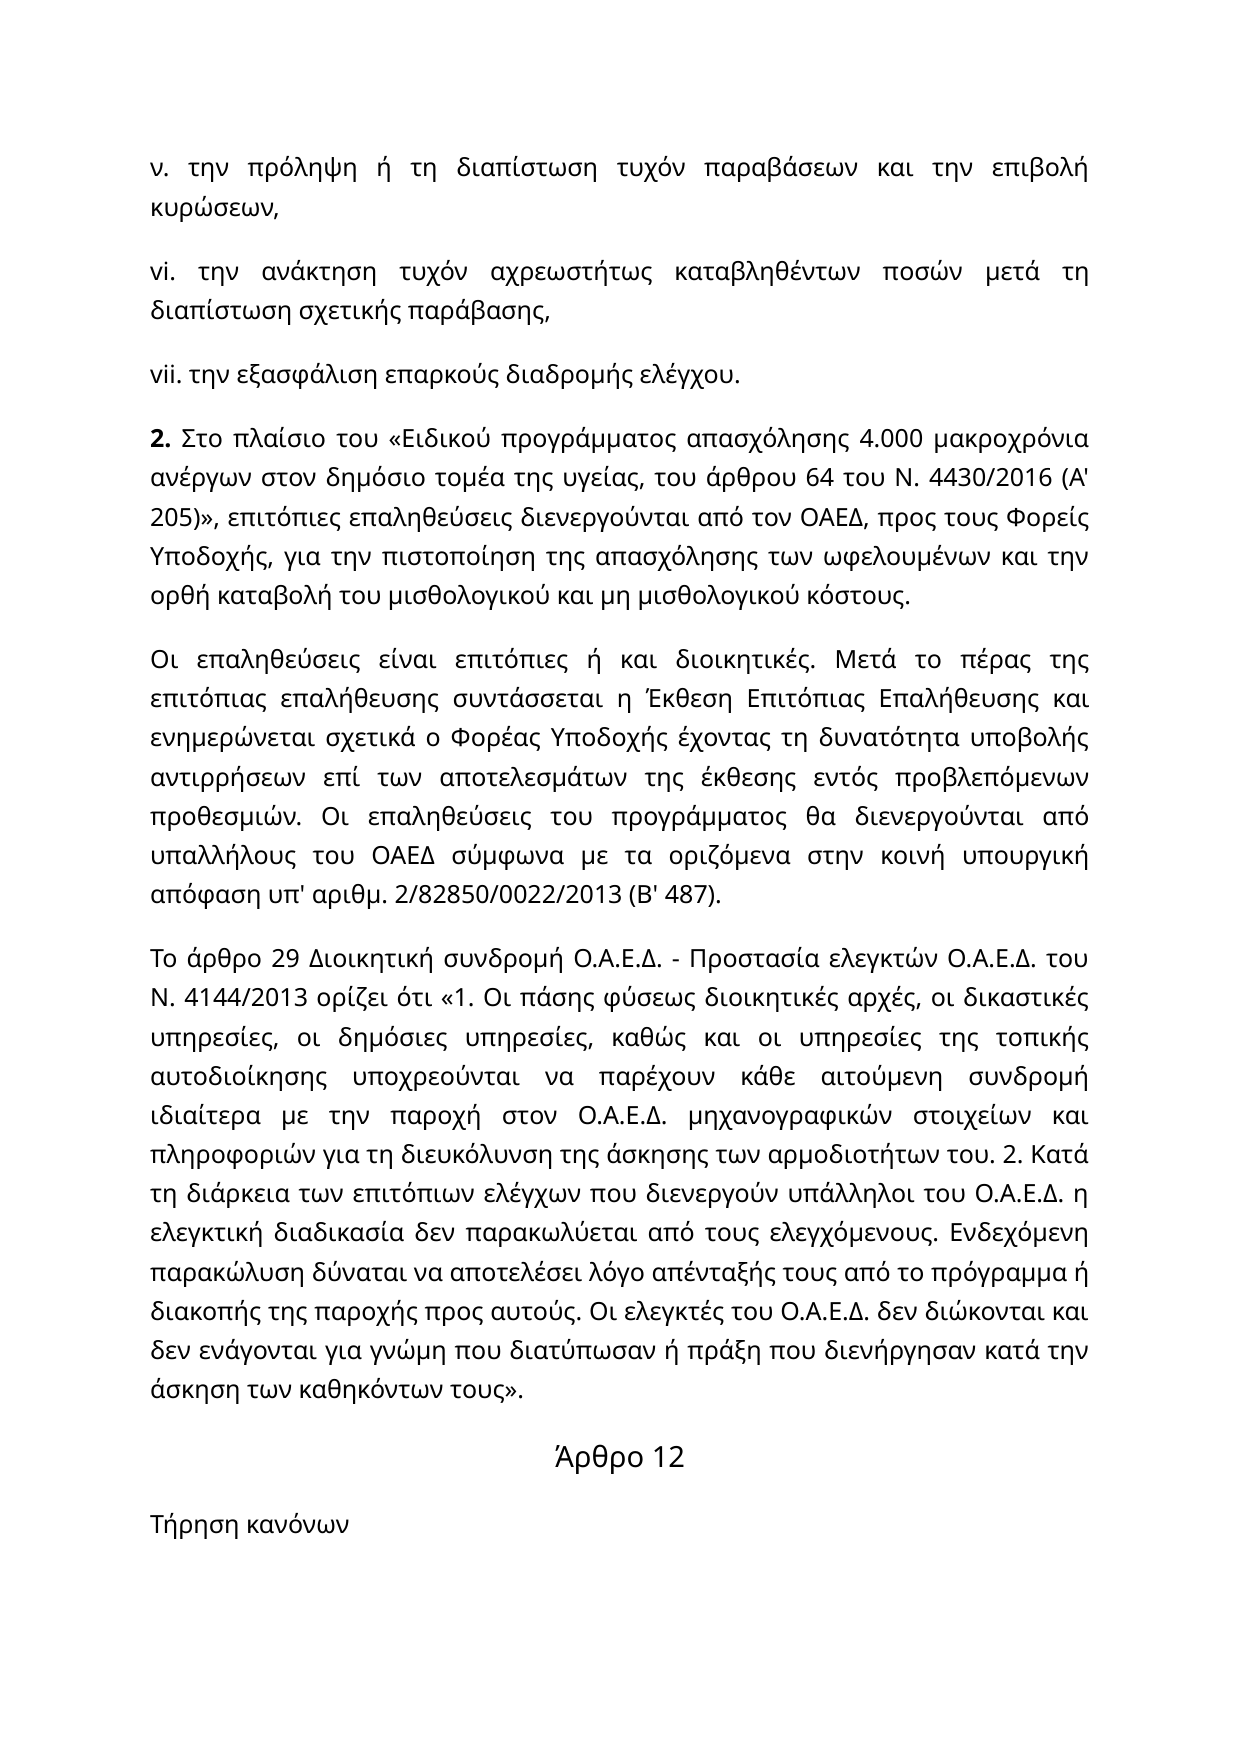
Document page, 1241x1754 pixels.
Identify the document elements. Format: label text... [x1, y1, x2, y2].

text vii. την εξασφάλιση επαρκούς διαδρομής ελέγχου. [150, 357, 1090, 391]
text vi. την ανάκτηση τυχόν αχρεωστήτως καταβληθέντων ποσών μετά τη διαπίστωση σχετικής παράβασης, [150, 253, 1090, 327]
text ν. την πρόληψη ή τη διαπίστωση τυχόν παραβάσεων και την επιβολή κυρώσεων, [150, 150, 1090, 223]
text Τήρηση κανόνων [150, 1506, 1090, 1541]
subtitle Άρθρο 12 [150, 1436, 1090, 1476]
text Το άρθρο 29 Διοικητική συνδρομή Ο.Α.Ε.Δ. - Προστασία ελεγκτών Ο.Α.Ε.Δ. του Ν. 4144/2013 ορίζει ότι «1. Οι πάσης φύσεως διοικητικές αρχές, οι δικαστικές υπηρεσίες, οι δημόσιες υπηρεσίες, καθώς και οι υπηρεσίες της τοπικής αυτοδιοίκησης υποχρεούνται να παρέχουν κάθε αιτούμενη συνδρομή ιδιαίτερα με την παροχή στον Ο.Α.Ε.Δ. μηχανογραφικών στοιχείων και πληροφοριών για τη διευκόλυνση της άσκησης των αρμοδιοτήτων του. 2. Κατά τη διάρκεια των επιτόπιων ελέγχων που διενεργούν υπάλληλοι του Ο.Α.Ε.Δ. η ελεγκτική διαδικασία δεν παρακωλύεται από τους ελεγχόμενους. Ενδεχόμενη παρακώλυση δύναται να αποτελέσει λόγο απένταξής τους από το πρόγραμμα ή διακοπής της παροχής προς αυτούς. Οι ελεγκτές του Ο.Α.Ε.Δ. δεν διώκονται και δεν ενάγονται για γνώμη που διατύπωσαν ή πράξη που διενήργησαν κατά την άσκηση των καθηκόντων τους». [150, 941, 1090, 1406]
text Οι επαληθεύσεις είναι επιτόπιες ή και διοικητικές. Μετά το πέρας της επιτόπιας επαλήθευσης συντάσσεται η Έκθεση Επιτόπιας Επαλήθευσης και ενημερώνεται σχετικά ο Φορέας Υποδοχής έχοντας τη δυνατότητα υποβολής αντιρρήσεων επί των αποτελεσμάτων της έκθεσης εντός προβλεπόμενων προθεσμιών. Οι επαληθεύσεις του προγράμματος θα διενεργούνται από υπαλλήλους του ΟΑΕΔ σύμφωνα με τα οριζόμενα στην κοινή υπουργική απόφαση υπ' αριθμ. 2/82850/0022/2013 (Β' 487). [150, 642, 1090, 911]
text 2. Στο πλαίσιο του «Ειδικού προγράμματος απασχόλησης 4.000 μακροχρόνια ανέργων στον δημόσιο τομέα της υγείας, του άρθρου 64 του Ν. 4430/2016 (Α' 205)», επιτόπιες επαληθεύσεις διενεργούνται από τον ΟΑΕΔ, προς τους Φορείς Υποδοχής, για την πιστοποίηση της απασχόλησης των ωφελουμένων και την ορθή καταβολή του μισθολογικού και μη μισθολογικού κόστους. [150, 421, 1090, 612]
